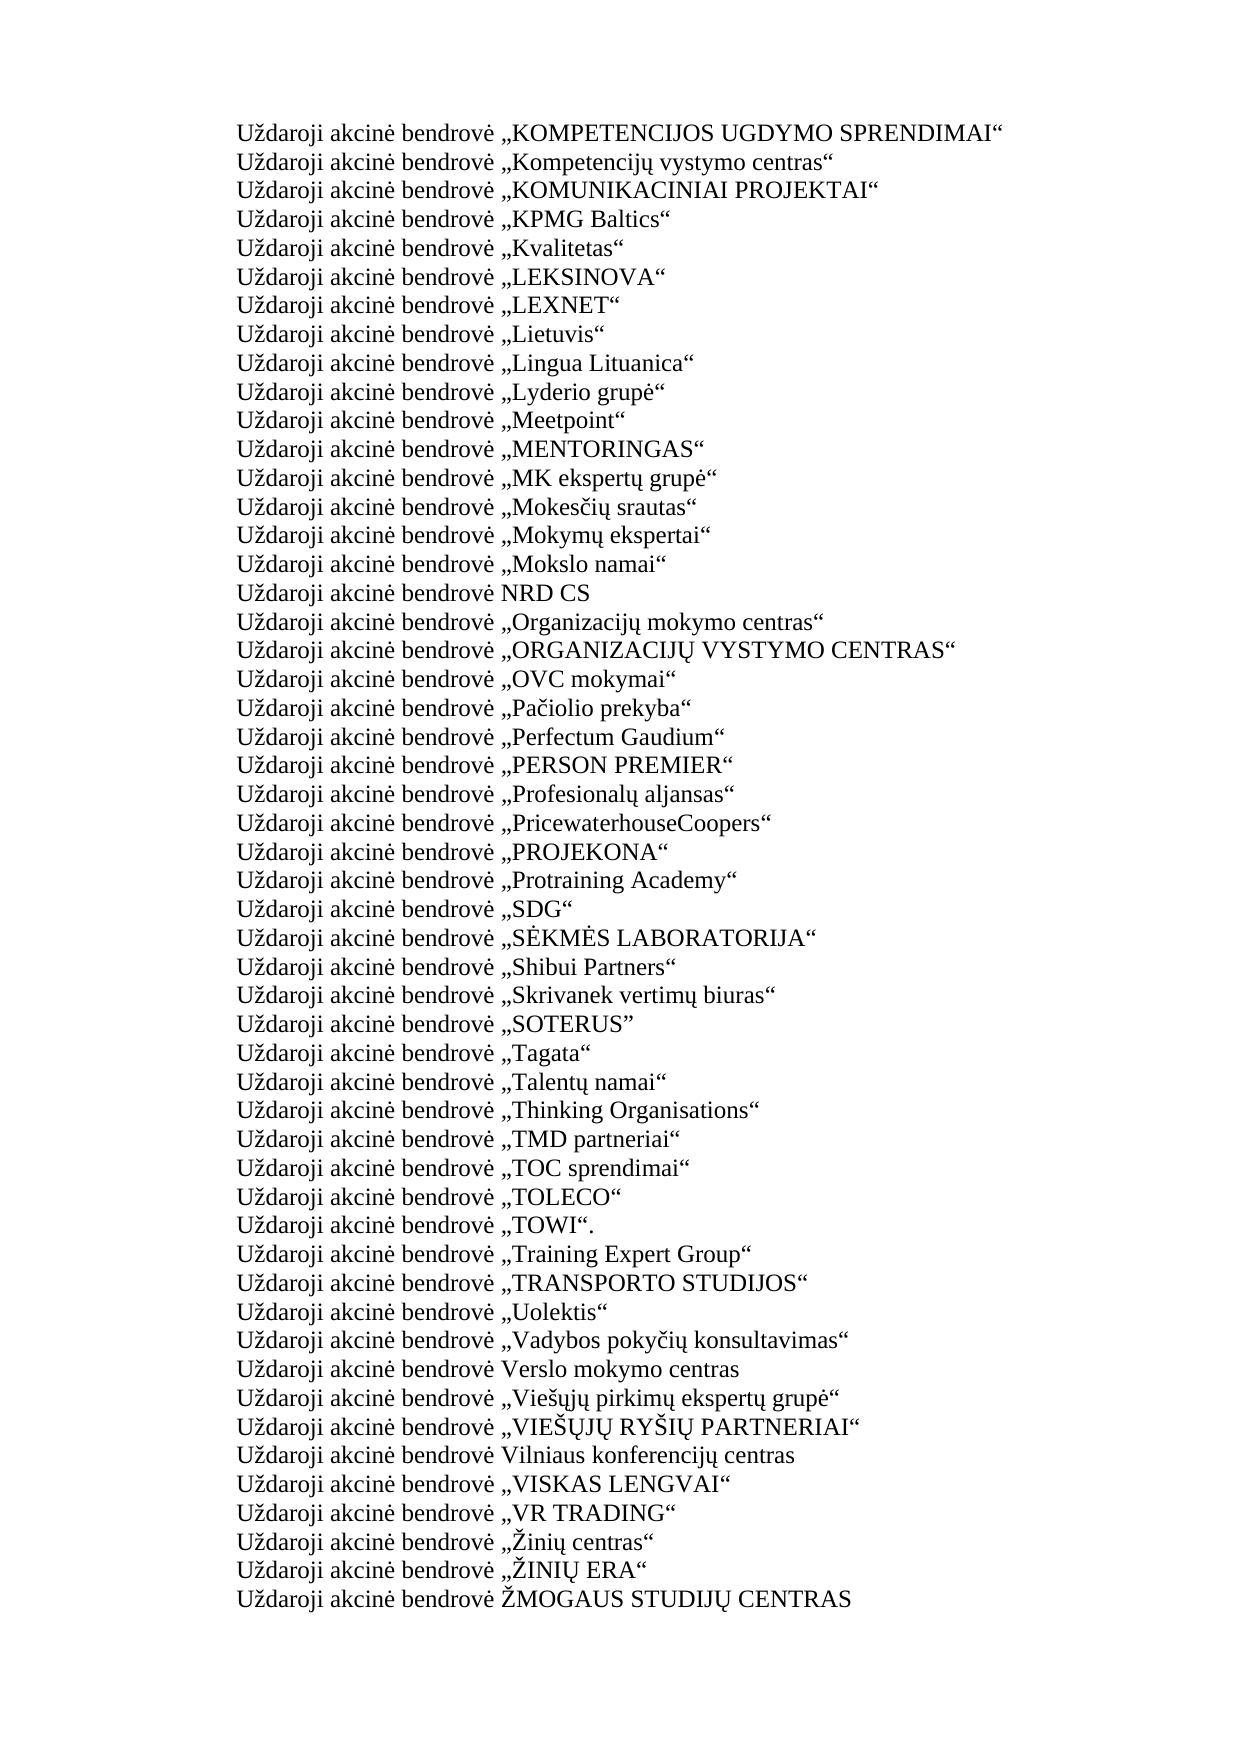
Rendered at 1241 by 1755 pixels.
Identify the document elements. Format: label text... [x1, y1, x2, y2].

text Uždaroji akcinė bendrovė „Thinking Organisations“ [177, 1096, 1122, 1124]
text Uždaroji akcinė bendrovė „KOMPETENCIJOS UGDYMO SPRENDIMAI“ [177, 118, 1122, 147]
text Uždaroji akcinė bendrovė „Mokslo namai“ [177, 549, 1122, 578]
text Uždaroji akcinė bendrovė „Skrivanek vertimų biuras“ [177, 981, 1122, 1009]
text Uždaroji akcinė bendrovė „Viešųjų pirkimų ekspertų grupė“ [177, 1383, 1122, 1412]
text Uždaroji akcinė bendrovė „Mokymų ekspertai“ [177, 521, 1122, 549]
text Uždaroji akcinė bendrovė „Kompetencijų vystymo centras“ [177, 147, 1122, 176]
text Uždaroji akcinė bendrovė „Uolektis“ [177, 1297, 1122, 1326]
text Uždaroji akcinė bendrovė NRD CS [177, 578, 1122, 607]
text Uždaroji akcinė bendrovė „MK ekspertų grupė“ [177, 463, 1122, 492]
text Uždaroji akcinė bendrovė „Talentų namai“ [177, 1067, 1122, 1096]
text Uždaroji akcinė bendrovė „TRANSPORTO STUDIJOS“ [177, 1268, 1122, 1297]
text Uždaroji akcinė bendrovė „SĖKMĖS LABORATORIJA“ [177, 923, 1122, 952]
text Uždaroji akcinė bendrovė „MENTORINGAS“ [177, 434, 1122, 463]
text Uždaroji akcinė bendrovė Verslo mokymo centras [177, 1354, 1122, 1383]
text Uždaroji akcinė bendrovė „SDG“ [177, 894, 1122, 923]
text Uždaroji akcinė bendrovė „TOWI“. [177, 1211, 1122, 1239]
text Uždaroji akcinė bendrovė „Lyderio grupė“ [177, 377, 1122, 406]
text Uždaroji akcinė bendrovė „Training Expert Group“ [177, 1239, 1122, 1268]
text Uždaroji akcinė bendrovė „Mokesčių srautas“ [177, 492, 1122, 521]
text Uždaroji akcinė bendrovė „KOMUNIKACINIAI PROJEKTAI“ [177, 176, 1122, 204]
text Uždaroji akcinė bendrovė „Pačiolio prekyba“ [177, 693, 1122, 722]
text Uždaroji akcinė bendrovė „TMD partneriai“ [177, 1124, 1122, 1153]
text Uždaroji akcinė bendrovė „LEKSINOVA“ [177, 262, 1122, 291]
text Uždaroji akcinė bendrovė „ORGANIZACIJŲ VYSTYMO CENTRAS“ [177, 636, 1122, 664]
text Uždaroji akcinė bendrovė „LEXNET“ [177, 291, 1122, 319]
text Uždaroji akcinė bendrovė „Žinių centras“ [177, 1527, 1122, 1556]
text Uždaroji akcinė bendrovė „Tagata“ [177, 1038, 1122, 1067]
text Uždaroji akcinė bendrovė ŽMOGAUS STUDIJŲ CENTRAS [177, 1584, 1122, 1613]
text Uždaroji akcinė bendrovė „Kvalitetas“ [177, 233, 1122, 262]
text Uždaroji akcinė bendrovė „Organizacijų mokymo centras“ [177, 607, 1122, 636]
text Uždaroji akcinė bendrovė „Lietuvis“ [177, 319, 1122, 348]
text Uždaroji akcinė bendrovė „Shibui Partners“ [177, 952, 1122, 981]
text Uždaroji akcinė bendrovė „SOTERUS” [177, 1009, 1122, 1038]
text Uždaroji akcinė bendrovė „Protraining Academy“ [177, 866, 1122, 894]
text Uždaroji akcinė bendrovė „Lingua Lituanica“ [177, 348, 1122, 377]
text Uždaroji akcinė bendrovė „ŽINIŲ ERA“ [177, 1556, 1122, 1584]
text Uždaroji akcinė bendrovė „OVC mokymai“ [177, 664, 1122, 693]
text Uždaroji akcinė bendrovė Vilniaus konferencijų centras [177, 1441, 1122, 1469]
text Uždaroji akcinė bendrovė „VIEŠŲJŲ RYŠIŲ PARTNERIAI“ [177, 1412, 1122, 1441]
text Uždaroji akcinė bendrovė „VISKAS LENGVAI“ [177, 1469, 1122, 1498]
text Uždaroji akcinė bendrovė „Profesionalų aljansas“ [177, 779, 1122, 808]
text Uždaroji akcinė bendrovė „TOC sprendimai“ [177, 1153, 1122, 1182]
text Uždaroji akcinė bendrovė „Meetpoint“ [177, 406, 1122, 434]
text Uždaroji akcinė bendrovė „PricewaterhouseCoopers“ [177, 808, 1122, 837]
text Uždaroji akcinė bendrovė „PERSON PREMIER“ [177, 751, 1122, 779]
text Uždaroji akcinė bendrovė „Vadybos pokyčių konsultavimas“ [177, 1326, 1122, 1354]
text Uždaroji akcinė bendrovė „VR TRADING“ [177, 1498, 1122, 1527]
text Uždaroji akcinė bendrovė „TOLECO“ [177, 1182, 1122, 1211]
text Uždaroji akcinė bendrovė „PROJEKONA“ [177, 837, 1122, 866]
text Uždaroji akcinė bendrovė „Perfectum Gaudium“ [177, 722, 1122, 751]
text Uždaroji akcinė bendrovė „KPMG Baltics“ [177, 204, 1122, 233]
